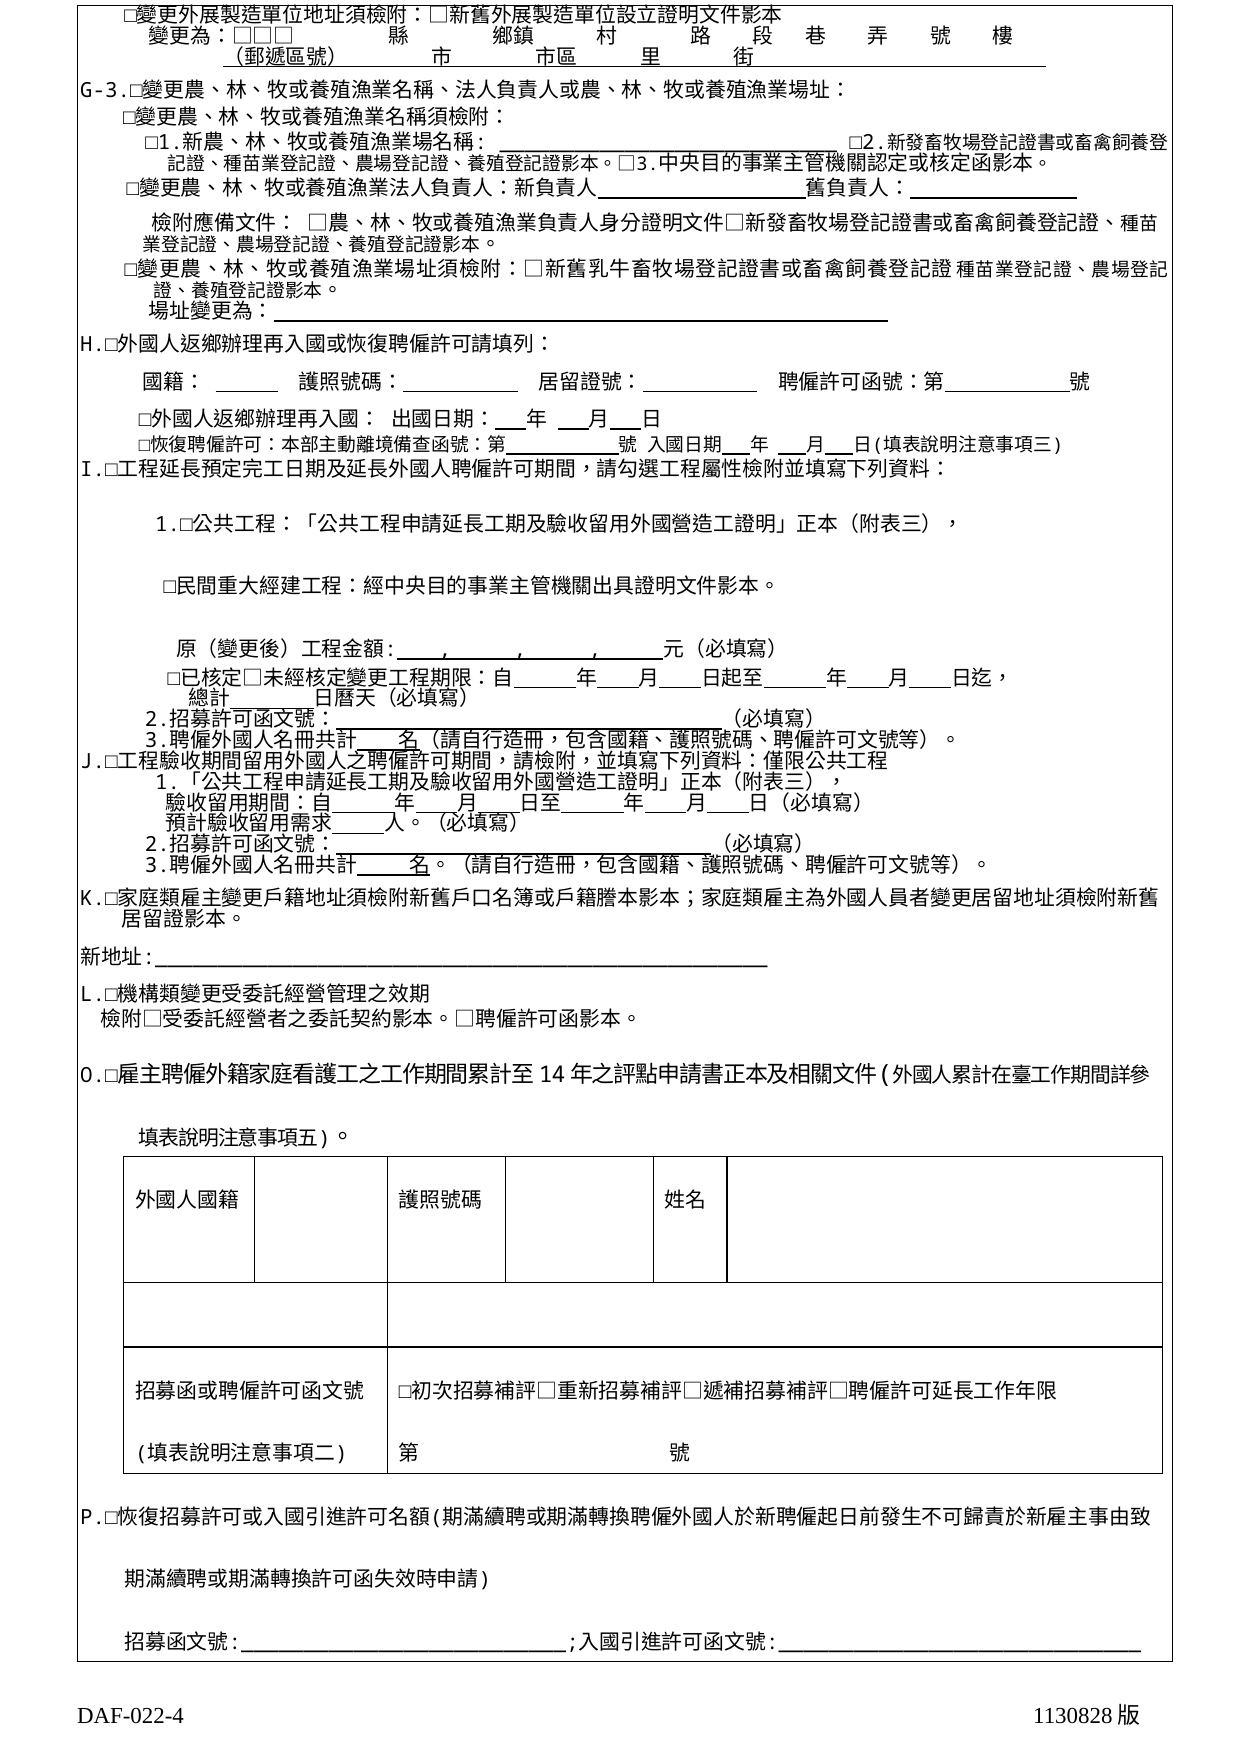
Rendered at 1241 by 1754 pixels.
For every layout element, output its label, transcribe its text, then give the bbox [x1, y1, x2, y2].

table_cell [388, 1283, 1162, 1346]
table_cell □變更外展製造單位地址須檢附：□新舊外展製造單位設立證明文件影本 變更為：□□□ 縣 鄉鎮 村 路 段 巷 弄 號 樓 （郵遞區號） 市 市區 里 街 G-3.□變更農、林、牧或養殖漁業名稱、法人負責人或農、林、牧或養殖漁業場址： □變更農、林、牧或養殖漁業名稱須檢附： □1.新農、林、牧或養殖漁業場名稱: ___________________________ □2.新發畜牧場登記證書或畜禽飼養登記證、種苗業登記證、農場登記證、養殖登記證影本。□3.中央目的事業主管機關認定或核定函影本。 □變更農、林、牧或養殖漁業法人負責人：新負責人 舊負責人： 檢附應備文件： □農、林、牧或養殖漁業負責人身分證明文件□新發畜牧場登記證書或畜禽飼養登記證、種苗業登記證、農場登記證、養殖登記證影本。 □變更農、林、牧或養殖漁業場址須檢附：□新舊乳牛畜牧場登記證書或畜禽飼養登記證種苗業登記證、農場登記證、養殖登記證影本。 場址變更為： H.□外國人返鄉辦理再入國或恢復聘僱許可請填列： 國籍： 護照號碼： 居留證號： 聘僱許可函號：第 號 □外國人返鄉辦理再入國： 出國日期： 年 月 日 □恢復聘僱許可：本部主動離境備查函號：第 號 入國日期 年 月 日(填表說明注意事項三) I.□工程延長預定完工日期及延長外國人聘僱許可期間，請勾選工程屬性檢附並填寫下列資料： 1.□公共工程：「公共工程申請延長工期及驗收留用外國營造工證明」正本（附表三）， □民間重大經建工程：經中央目的事業主管機關出具證明文件影本。 原（變更後）工程金額: , , , 元（必填寫） □已核定□未經核定變更工程期限：自 年 月 日起至 年 月 日迄， 總計 日曆天（必填寫） 2.招募許可函文號： （必填寫） 3.聘僱外國人名冊共計 名（請自行造冊，包含國籍、護照號碼、聘僱許可文號等）。 J.□工程驗收期間留用外國人之聘僱許可期間，請檢附，並填寫下列資料：僅限公共工程 1.「公共工程申請延長工期及驗收留用外國營造工證明」正本（附表三）， 驗收留用期間：自 年 月 日至 年 月 日（必填寫） 預計驗收留用需求 人。（必填寫） 2.招募許可函文號： （必填寫） 3.聘僱外國人名冊共計 名。（請自行造冊，包含國籍、護照號碼、聘僱許可文號等）。 K.□家庭類雇主變更戶籍地址須檢附新舊戶口名簿或戶籍謄本影本；家庭類雇主為外國人員者變更居留地址須檢附新舊居留證影本。 新地址:_________________________________________________ L.□機構類變更受委託經營管理之效期 檢附□受委託經營者之委託契約影本。□聘僱許可函影本。 O.□雇主聘僱外籍家庭看護工之工作期間累計至14年之評點申請書正本及相關文件(外國人累計在臺工作期間詳參填表說明注意事項五)。 P.□恢復招募許可或入國引進許可名額(期滿續聘或期滿轉換聘僱外國人於新聘僱起日前發生不可歸責於新雇主事由致期滿續聘或期滿轉換許可函失效時申請) 招募函文號:__________________________;入國引進許可函文號:_____________________________ [78, 6, 1172, 1661]
table_cell □初次招募補評□重新招募補評□遞補招募補評□聘僱許可延長工作年限 第 號 [388, 1348, 1162, 1472]
table_header 護照號碼 [388, 1157, 505, 1282]
table_cell 招募函或聘僱許可函文號(填表說明注意事項二) [124, 1348, 387, 1472]
table_header [506, 1157, 653, 1282]
table_cell [124, 1283, 387, 1346]
table_header 姓名 [654, 1157, 726, 1282]
table_header 外國人國籍 [124, 1157, 254, 1282]
table_header [255, 1157, 387, 1282]
table_header [728, 1157, 1162, 1282]
